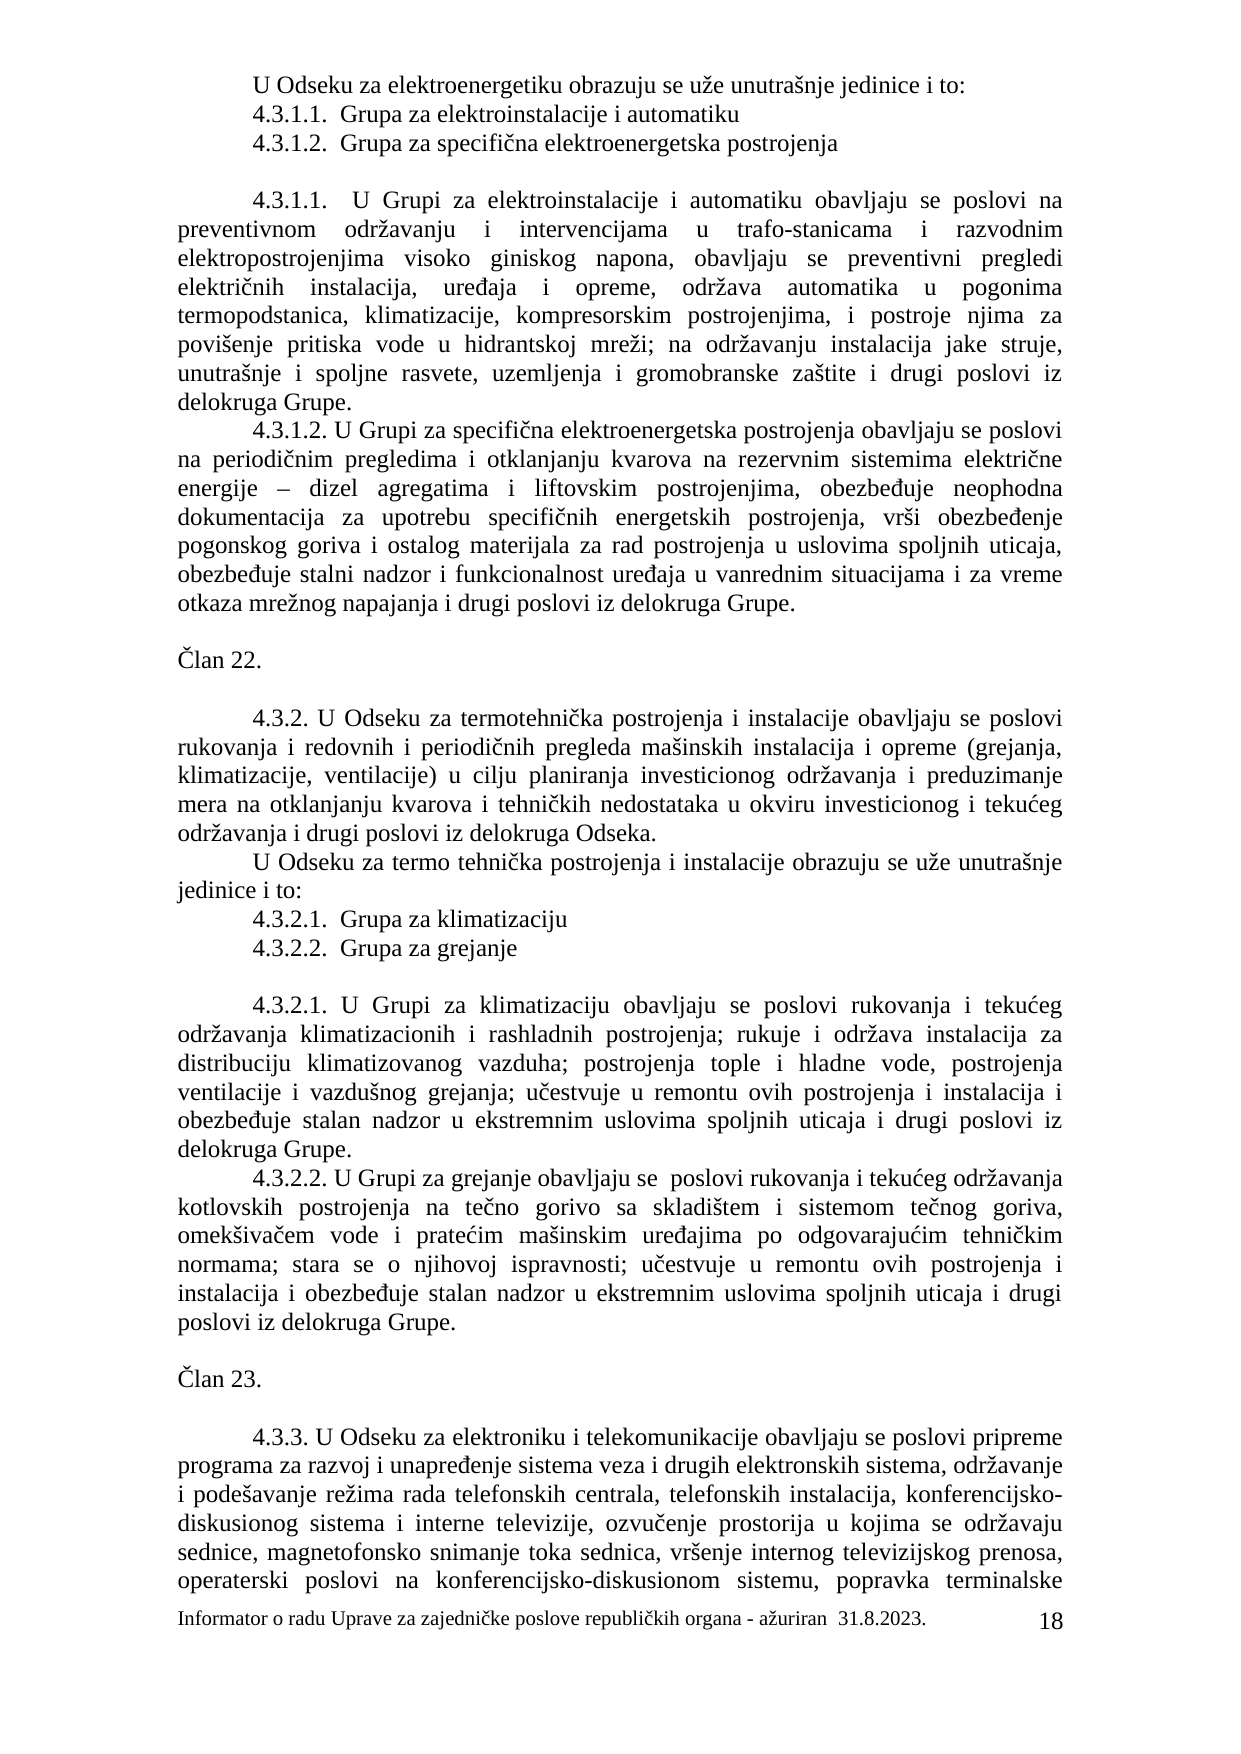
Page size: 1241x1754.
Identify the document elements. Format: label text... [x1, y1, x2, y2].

subtitle 4.3.1.2. U Grupi za specifična elektroenergetska postrojenja obavljaju se poslovi na periodičnim pregledima i otklanjanju kvarova na rezervnim sistemima električne energije – dizel agregatima i liftovskim postrojenjima, obezbeđuje neophodna dokumentacija za upotrebu specifičnih energetskih postrojenja, vrši obezbeđenje pogonskog goriva i ostalog materijala za rad postrojenja u uslovima spoljnih uticaja, obezbeđuje stalni nadzor i funkcionalnost uređaja u vanrednim situacijama i za vreme otkaza mrežnog napajanja i drugi poslovi iz delokruga Grupe. [177, 415, 1063, 617]
subtitle Član 22. [177, 645, 1063, 674]
subtitle 4.3.2.2. Grupa za grejanje [177, 933, 1063, 962]
subtitle Član 23. [177, 1364, 1063, 1393]
subtitle 4.3.2.1. Grupa za klimatizaciju [177, 904, 1063, 933]
subtitle 4.3.1.1. U Grupi za elektroinstalacije i automatiku obavljaju se poslovi na preventivnom održavanju i intervencijama u trafo-stanicama i razvodnim elektropostrojenjima visoko giniskog napona, obavljaju se preventivni pregledi električnih instalacija, uređaja i opreme, održava automatika u pogonima termopodstanica, klimatizacije, kompresorskim postrojenjima, i postroje njima za povišenje pritiska vode u hidrantskoj mreži; na održavanju instalacija jake struje, unutrašnje i spoljne rasvete, uzemljenja i gromobranske zaštite i drugi poslovi iz delokruga Grupe. [177, 185, 1063, 415]
subtitle U Odseku za elektroenergetiku obrazuju se uže unutrašnje jedinice i to: [177, 70, 1063, 99]
subtitle 4.3.2.2. U Grupi za grejanje obavljaju se poslovi rukovanja i tekućeg održavanja kotlovskih postrojenja na tečno gorivo sa skladištem i sistemom tečnog goriva, omekšivačem vode i pratećim mašinskim uređajima po odgovarajućim tehničkim normama; stara se o njihovoj ispravnosti; učestvuje u remontu ovih postrojenja i instalacija i obezbeđuje stalan nadzor u ekstremnim uslovima spoljnih uticaja i drugi poslovi iz delokruga Grupe. [177, 1163, 1063, 1335]
subtitle U Odseku za termo tehnička postrojenja i instalacije obrazuju se uže unutrašnje jedinice i to: [177, 847, 1063, 904]
subtitle 4.3.2.1. U Grupi za klimatizaciju obavljaju se poslovi rukovanja i tekućeg održavanja klimatizacionih i rashladnih postrojenja; rukuje i održava instalacija za distribuciju klimatizovanog vazduha; postrojenja tople i hladne vode, postrojenja ventilacije i vazdušnog grejanja; učestvuje u remontu ovih postrojenja i instalacija i obezbeđuje stalan nadzor u ekstremnim uslovima spoljnih uticaja i drugi poslovi iz delokruga Grupe. [177, 990, 1063, 1163]
subtitle 4.3.1.1. Grupa za elektroinstalacije i automatiku [177, 99, 1063, 128]
subtitle 4.3.2. U Odseku za termotehnička postrojenja i instalacije obavljaju se poslovi rukovanja i redovnih i periodičnih pregleda mašinskih instalacija i opreme (grejanja, klimatizacije, ventilacije) u cilju planiranja investicionog održavanja i preduzimanje mera na otklanjanju kvarova i tehničkih nedostataka u okviru investicionog i tekućeg održavanja i drugi poslovi iz delokruga Odseka. [177, 703, 1063, 847]
subtitle 4.3.1.2. Grupa za specifična elektroenergetska postrojenja [177, 128, 1063, 157]
subtitle 4.3.3. U Odseku za elektroniku i telekomunikacije obavljaju se poslovi pripreme programa za razvoj i unapređenje sistema veza i drugih elektronskih sistema, održavanje i podešavanje režima rada telefonskih centrala, telefonskih instalacija, konferencijsko-diskusionog sistema i interne televizije, ozvučenje prostorija u kojima se održavaju sednice, magnetofonsko snimanje toka sednica, vršenje internog televizijskog prenosa, operaterski poslovi na konferencijsko-diskusionom sistemu, popravka terminalske [177, 1422, 1063, 1594]
